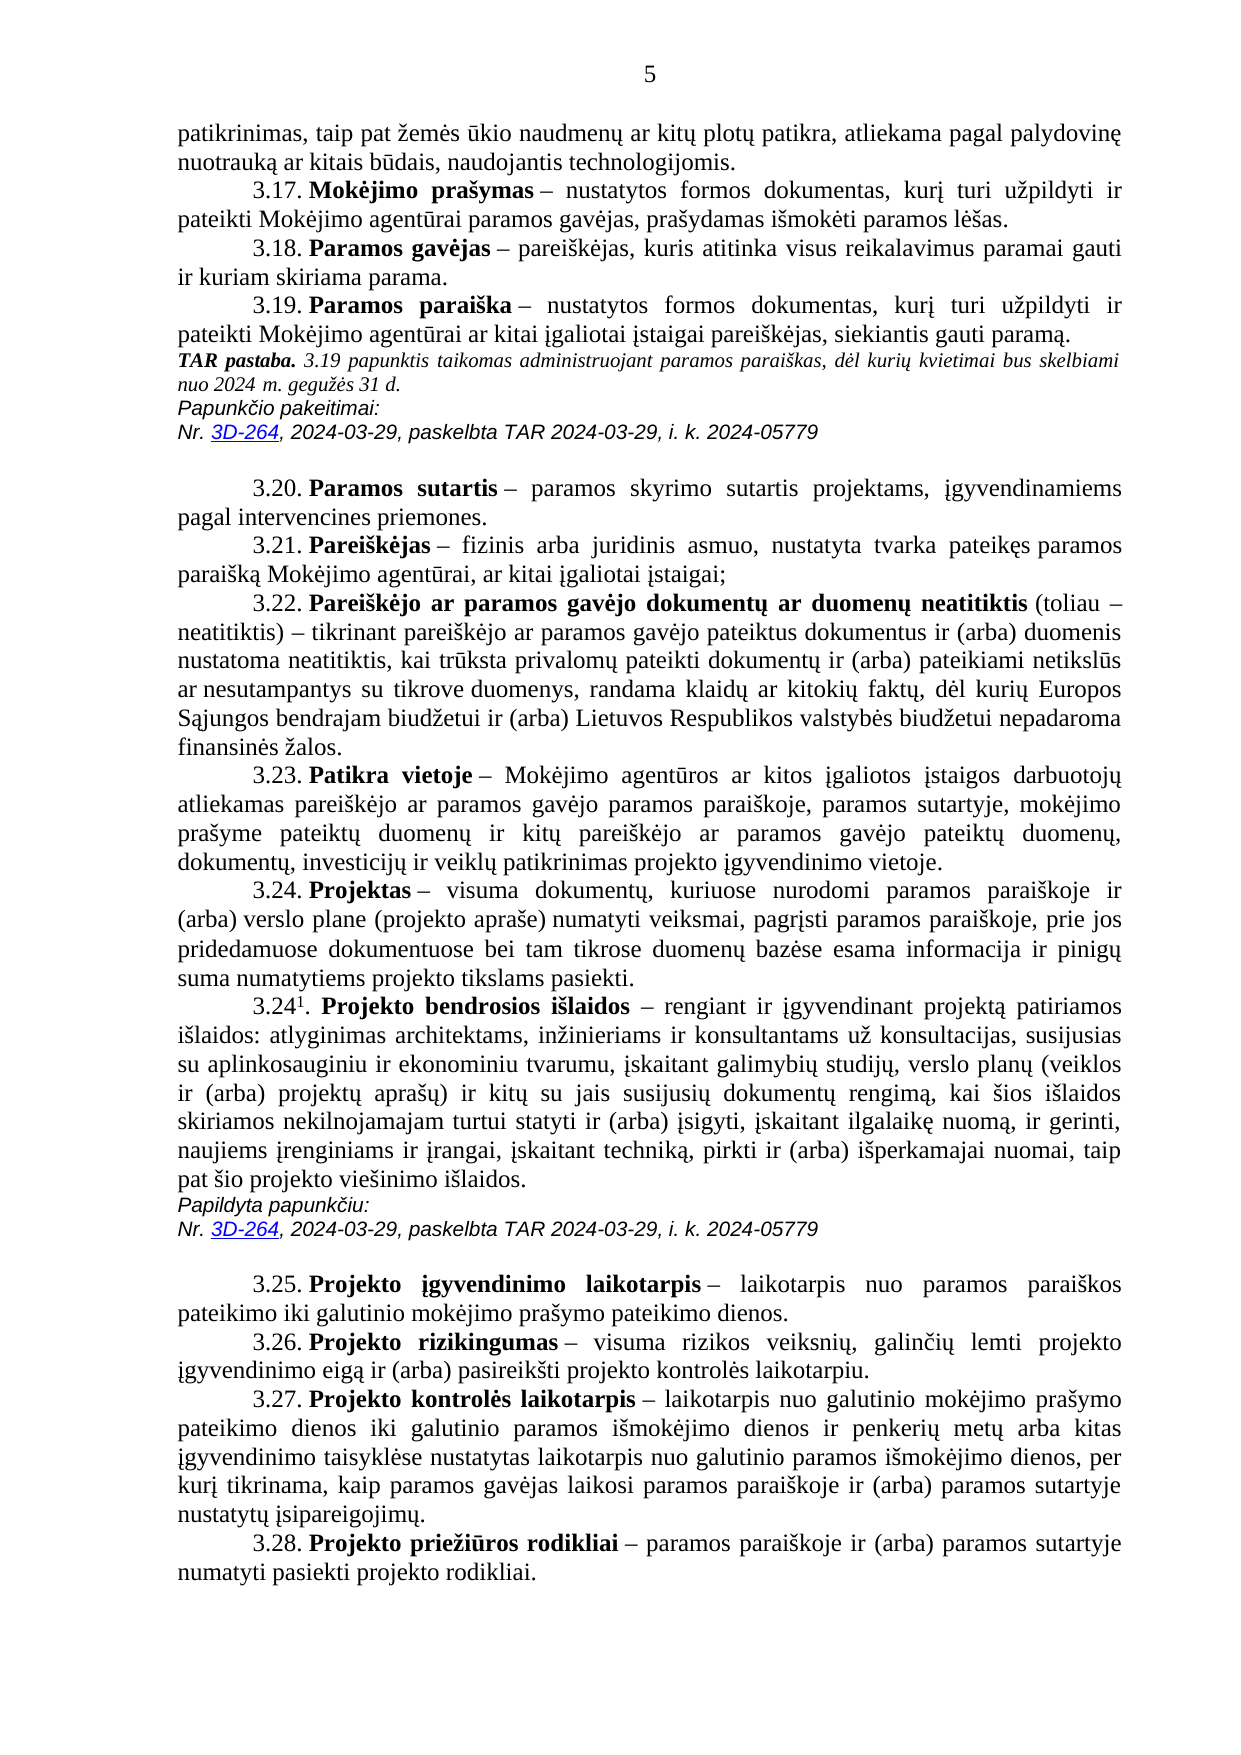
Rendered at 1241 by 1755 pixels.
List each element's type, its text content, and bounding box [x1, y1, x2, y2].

text 3.17. Mokėjimo prašymas – nustatytos formos dokumentas, kurį turi užpildyti ir pateikti Mokėjimo agentūrai paramos gavėjas, prašydamas išmokėti paramos lėšas. [177, 176, 1122, 233]
text Nr. 3D-264, 2024-03-29, paskelbta TAR 2024-03-29, i. k. 2024-05779 [177, 1217, 1122, 1241]
text Papildyta papunkčiu: [177, 1193, 1122, 1217]
text 3.20. Paramos sutartis – paramos skyrimo sutartis projektams, įgyvendinamiems pagal intervencines priemones. [177, 473, 1122, 530]
text 3.26. Projekto rizikingumas – visuma rizikos veiksnių, galinčių lemti projekto įgyvendinimo eigą ir (arba) pasireikšti projekto kontrolės laikotarpiu. [177, 1327, 1122, 1384]
text Papunkčio pakeitimai: [177, 396, 1122, 420]
text 3.22. Pareiškėjo ar paramos gavėjo dokumentų ar duomenų neatitiktis (toliau – neatitiktis) – tikrinant pareiškėjo ar paramos gavėjo pateiktus dokumentus ir (arba) duomenis nustatoma neatitiktis, kai trūksta privalomų pateikti dokumentų ir (arba) pateikiami netikslūs ar nesutampantys su tikrove duomenys, randama klaidų ar kitokių faktų, dėl kurių Europos Sąjungos bendrajam biudžetui ir (arba) Lietuvos Respublikos valstybės biudžetui nepadaroma finansinės žalos. [177, 588, 1122, 760]
text 3.18. Paramos gavėjas – pareiškėjas, kuris atitinka visus reikalavimus paramai gauti ir kuriam skiriama parama. [177, 233, 1122, 291]
text Nr. 3D-264, 2024-03-29, paskelbta TAR 2024-03-29, i. k. 2024-05779 [177, 420, 1122, 444]
text 3.21. Pareiškėjas – fizinis arba juridinis asmuo, nustatyta tvarka pateikęs paramos paraišką Mokėjimo agentūrai, ar kitai įgaliotai įstaigai; [177, 530, 1122, 588]
text patikrinimas, taip pat žemės ūkio naudmenų ar kitų plotų patikra, atliekama pagal palydovinę nuotrauką ar kitais būdais, naudojantis technologijomis. [177, 118, 1122, 176]
text 3.23. Patikra vietoje – Mokėjimo agentūros ar kitos įgaliotos įstaigos darbuotojų atliekamas pareiškėjo ar paramos gavėjo paramos paraiškoje, paramos sutartyje, mokėjimo prašyme pateiktų duomenų ir kitų pareiškėjo ar paramos gavėjo pateiktų duomenų, dokumentų, investicijų ir veiklų patikrinimas projekto įgyvendinimo vietoje. [177, 760, 1122, 875]
text 3.27. Projekto kontrolės laikotarpis – laikotarpis nuo galutinio mokėjimo prašymo pateikimo dienos iki galutinio paramos išmokėjimo dienos ir penkerių metų arba kitas įgyvendinimo taisyklėse nustatytas laikotarpis nuo galutinio paramos išmokėjimo dienos, per kurį tikrinama, kaip paramos gavėjas laikosi paramos paraiškoje ir (arba) paramos sutartyje nustatytų įsipareigojimų. [177, 1384, 1122, 1528]
text TAR pastaba. 3.19 papunktis taikomas administruojant paramos paraiškas, dėl kurių kvietimai bus skelbiami nuo 2024 m. gegužės 31 d. [177, 348, 1122, 396]
text 3.28. Projekto priežiūros rodikliai – paramos paraiškoje ir (arba) paramos sutartyje numatyti pasiekti projekto rodikliai. [177, 1528, 1122, 1586]
text 3.24. Projektas – visuma dokumentų, kuriuose nurodomi paramos paraiškoje ir (arba) verslo plane (projekto apraše) numatyti veiksmai, pagrįsti paramos paraiškoje, prie jos pridedamuose dokumentuose bei tam tikrose duomenų bazėse esama informacija ir pinigų suma numatytiems projekto tikslams pasiekti. [177, 875, 1122, 991]
text 3.25. Projekto įgyvendinimo laikotarpis – laikotarpis nuo paramos paraiškos pateikimo iki galutinio mokėjimo prašymo pateikimo dienos. [177, 1269, 1122, 1327]
text 3.19. Paramos paraiška – nustatytos formos dokumentas, kurį turi užpildyti ir pateikti Mokėjimo agentūrai ar kitai įgaliotai įstaigai pareiškėjas, siekiantis gauti paramą. [177, 291, 1122, 348]
text 3.241. Projekto bendrosios išlaidos – rengiant ir įgyvendinant projektą patiriamos išlaidos: atlyginimas architektams, inžinieriams ir konsultantams už konsultacijas, susijusias su aplinkosauginiu ir ekonominiu tvarumu, įskaitant galimybių studijų, verslo planų (veiklos ir (arba) projektų aprašų) ir kitų su jais susijusių dokumentų rengimą, kai šios išlaidos skiriamos nekilnojamajam turtui statyti ir (arba) įsigyti, įskaitant ilgalaikę nuomą, ir gerinti, naujiems įrenginiams ir įrangai, įskaitant techniką, pirkti ir (arba) išperkamajai nuomai, taip pat šio projekto viešinimo išlaidos. [177, 991, 1122, 1193]
